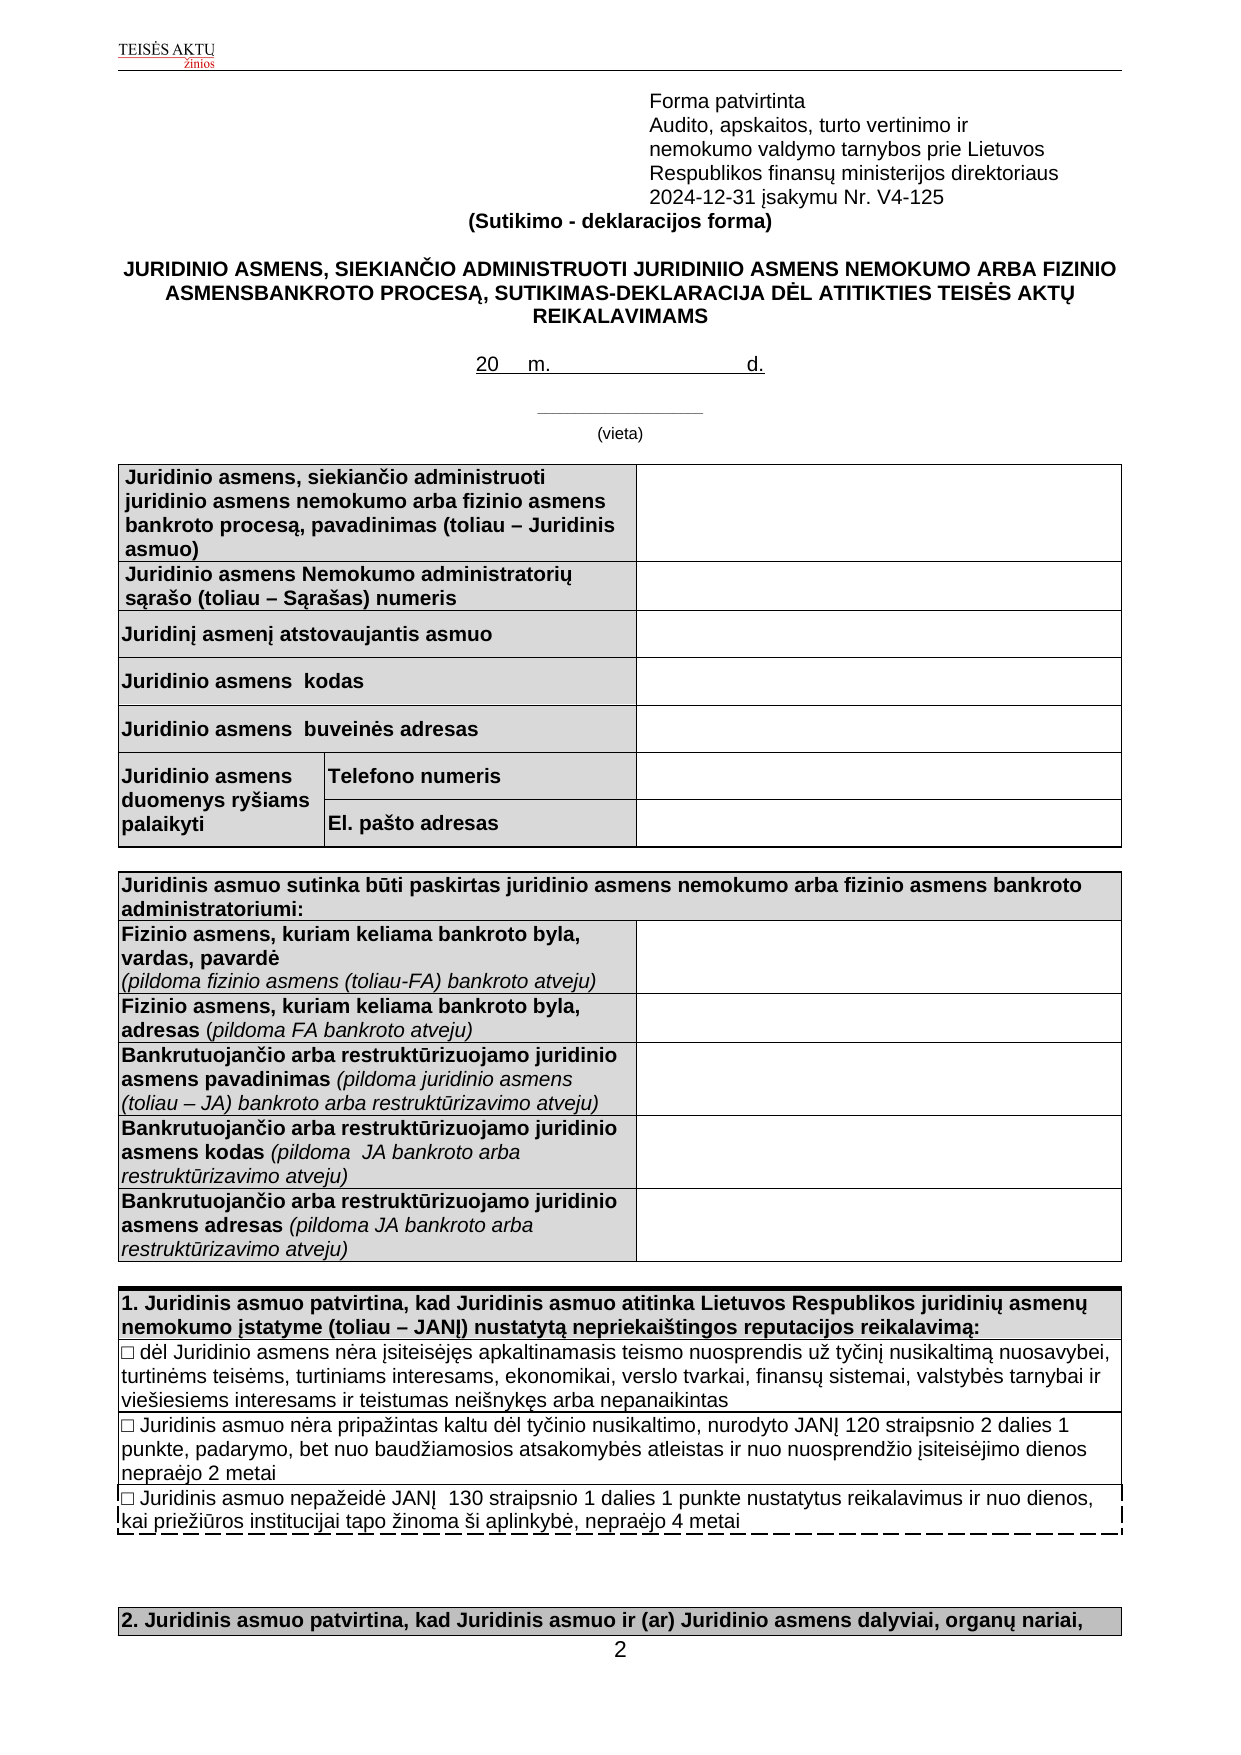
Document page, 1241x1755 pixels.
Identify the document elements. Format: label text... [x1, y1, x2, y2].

table_cell [637, 658, 1121, 704]
table_cell □ Juridinis asmuo nepažeidė JANĮ 130 straipsnio 1 dalies 1 punkte nustatytus reikalavimus ir nuo dienos, kai priežiūros institucijai tapo žinoma ši aplinkybė, nepraėjo 4 metai [118, 1485, 1122, 1533]
text Forma patvirtinta Audito, apskaitos, turto vertinimo ir nemokumo valdymo tarnybos prie Lietuvos Respublikos finansų ministerijos direktoriaus 2024-12-31 įsakymu Nr. V4-125 [649, 89, 1122, 208]
table_cell Juridinio asmens buveinės adresas [119, 706, 636, 752]
table_cell [637, 1116, 1121, 1188]
table_cell Juridinio asmens duomenys ryšiams palaikyti [119, 753, 324, 846]
table_cell □ dėl Juridinio asmens nėra įsiteisėjęs apkaltinamasis teismo nuosprendis už tyčinį nusikaltimą nuosavybei, turtinėms teisėms, turtiniams interesams, ekonomikai, verslo tvarkai, finansų sistemai, valstybės tarnybai ir viešiesiems interesams ir teistumas neišnykęs arba nepanaikintas [119, 1340, 1121, 1411]
table_header Juridinis asmuo sutinka būti paskirtas juridinio asmens nemokumo arba fizinio asmens bankroto administratoriumi: [119, 873, 1121, 920]
table_cell Fizinio asmens, kuriam keliama bankroto byla, vardas, pavardė (pildoma fizinio asmens (toliau-FA) bankroto atveju) [119, 921, 636, 993]
table_cell Telefono numeris [325, 753, 636, 799]
table_cell Fizinio asmens, kuriam keliama bankroto byla, adresas (pildoma FA bankroto atveju) [119, 994, 636, 1042]
table_header [637, 465, 1121, 561]
table_cell Bankrutuojančio arba restruktūrizuojamo juridinio asmens kodas (pildoma JA bankroto arba restruktūrizavimo atveju) [119, 1116, 636, 1188]
table_cell [637, 611, 1121, 657]
table_header 2. Juridinis asmuo patvirtina, kad Juridinis asmuo ir (ar) Juridinio asmens dalyviai, organų nariai, [119, 1608, 1121, 1635]
table_cell Bankrutuojančio arba restruktūrizuojamo juridinio asmens adresas (pildoma JA bankroto arba restruktūrizavimo atveju) [119, 1189, 636, 1261]
table_cell [637, 800, 1121, 846]
table_header 1. Juridinis asmuo patvirtina, kad Juridinis asmuo atitinka Lietuvos Respublikos juridinių asmenų nemokumo įstatyme (toliau – JANĮ) nustatytą nepriekaištingos reputacijos reikalavimą: [119, 1291, 1121, 1338]
table_cell [637, 1043, 1121, 1115]
table_cell Juridinio asmens kodas [119, 658, 636, 704]
table_cell El. pašto adresas [325, 800, 636, 846]
table_cell □ Juridinis asmuo nėra pripažintas kaltu dėl tyčinio nusikaltimo, nurodyto JANĮ 120 straipsnio 2 dalies 1 punkte, padarymo, bet nuo baudžiamosios atsakomybės atleistas ir nuo nuosprendžio įsiteisėjimo dienos nepraėjo 2 metai [119, 1413, 1121, 1484]
table_cell [637, 921, 1121, 993]
table_cell [637, 562, 1121, 610]
table_cell Juridinio asmens Nemokumo administratorių sąrašo (toliau – Sąrašas) numeris [119, 562, 636, 610]
table_cell Bankrutuojančio arba restruktūrizuojamo juridinio asmens pavadinimas (pildoma juridinio asmens (toliau – JA) bankroto arba restruktūrizavimo atveju) [119, 1043, 636, 1115]
table_cell [637, 706, 1121, 752]
table_cell [637, 994, 1121, 1042]
table_cell [637, 753, 1121, 799]
table_cell [637, 1189, 1121, 1261]
table_header Juridinio asmens, siekiančio administruoti juridinio asmens nemokumo arba fizinio asmens bankroto procesą, pavadinimas (toliau – Juridinis asmuo) [119, 465, 636, 561]
table_cell Juridinį asmenį atstovaujantis asmuo [119, 611, 636, 657]
text (Sutikimo - deklaracijos forma) JURIDINIO ASMENS, SIEKIANČIO ADMINISTRUOTI JURIDINIIO ASMENS NEMOKUMO ARBA FIZINIO ASMENSBANKROTO PROCESĄ, SUTIKIMAS-DEKLARACIJA DĖL ATITIKTIES TEISĖS AKTŲ REIKALAVIMAMS 20 m. d. ______________________ (vieta) [118, 208, 1122, 443]
